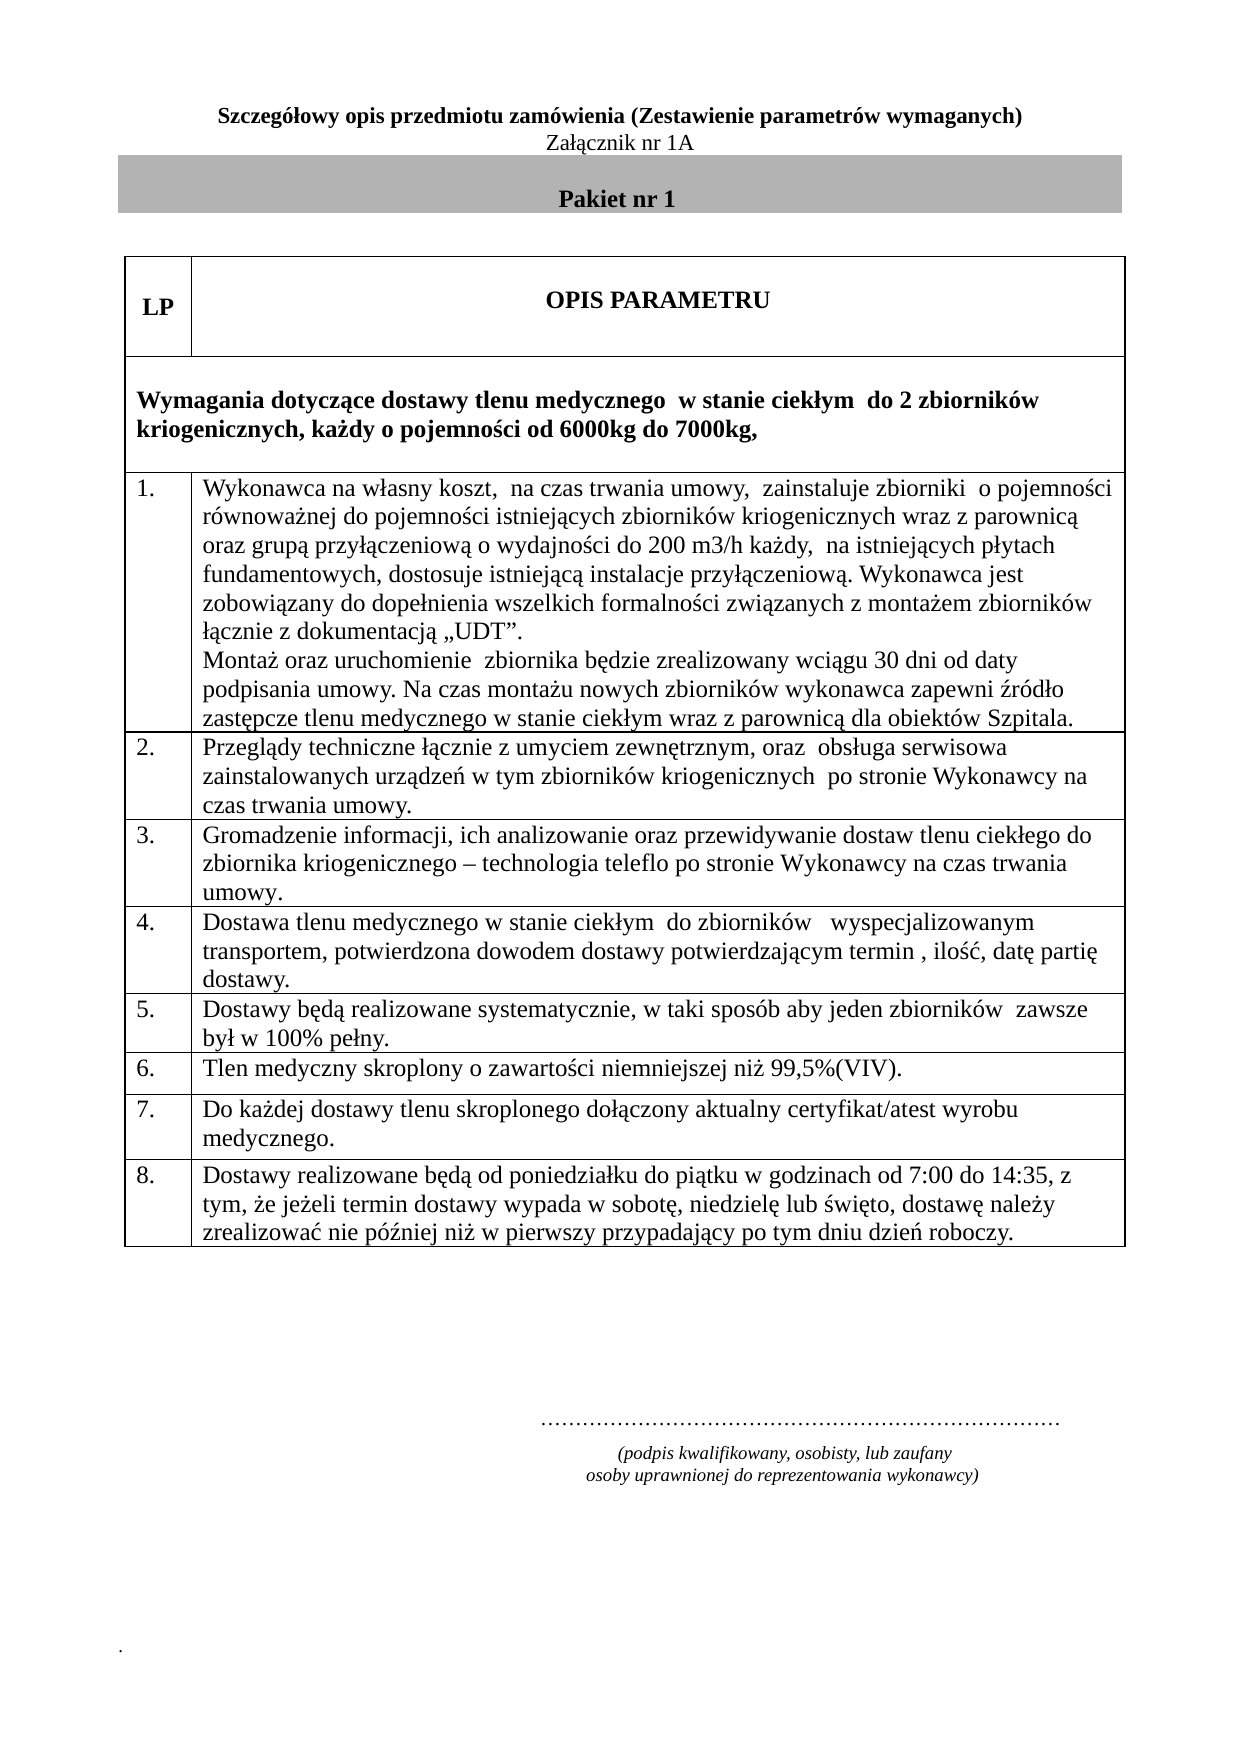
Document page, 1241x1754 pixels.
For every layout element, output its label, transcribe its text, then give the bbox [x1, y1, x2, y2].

table_cell [126, 1053, 191, 1093]
table_cell [126, 473, 191, 731]
text Pakiet nr 1 [118, 184, 1122, 213]
table_cell Dostawa tlenu medycznego w stanie ciekłym do zbiorników wyspecjalizowanym transportem, potwierdzona dowodem dostawy potwierdzającym termin , ilość, datę partię dostawy. [192, 907, 1124, 993]
table_cell [126, 994, 191, 1052]
table_cell [126, 907, 191, 993]
table_cell Gromadzenie informacji, ich analizowanie oraz przewidywanie dostaw tlenu ciekłego do zbiornika kriogenicznego – technologia teleflo po stronie Wykonawcy na czas trwania umowy. [192, 820, 1124, 906]
table_cell [126, 1160, 191, 1246]
table_cell [126, 820, 191, 906]
table_cell Przeglądy techniczne łącznie z umyciem zewnętrznym, oraz obsługa serwisowa zainstalowanych urządzeń w tym zbiorników kriogenicznych po stronie Wykonawcy na czas trwania umowy. [192, 733, 1124, 819]
text osoby uprawnionej do reprezentowania wykonawcy) [118, 1464, 1122, 1485]
table_cell Do każdej dostawy tlenu skroplonego dołączony aktualny certyfikat/atest wyrobu medycznego. [192, 1095, 1124, 1159]
table_cell Tlen medyczny skroplony o zawartości niemniejszej niż 99,5%(VIV). [192, 1053, 1124, 1093]
text ………………………………………………………………… [118, 1406, 1122, 1430]
table_cell [126, 1095, 191, 1159]
table_cell Dostawy będą realizowane systematycznie, w taki sposób aby jeden zbiorników zawsze był w 100% pełny. [192, 994, 1124, 1052]
table_header LP [126, 257, 191, 356]
table_cell [126, 733, 191, 819]
table_cell Wykonawca na własny koszt, na czas trwania umowy, zainstaluje zbiorniki o pojemności równoważnej do pojemności istniejących zbiorników kriogenicznych wraz z parownicą oraz grupą przyłączeniową o wydajności do 200 m3/h każdy, na istniejących płytach fundamentowych, dostosuje istniejącą instalacje przyłączeniową. Wykonawca jest zobowiązany do dopełnienia wszelkich formalności związanych z montażem zbiorników łącznie z dokumentacją „UDT”. Montaż oraz uruchomienie zbiornika będzie zrealizowany wciągu 30 dni od daty podpisania umowy. Na czas montażu nowych zbiorników wykonawca zapewni źródło zastępcze tlenu medycznego w stanie ciekłym wraz z parownicą dla obiektów Szpitala. [192, 473, 1124, 731]
table_header OPIS PARAMETRU [192, 257, 1124, 356]
text (podpis kwalifikowany, osobisty, lub zaufany [118, 1442, 1122, 1464]
table_cell Wymagania dotyczące dostawy tlenu medycznego w stanie ciekłym do 2 zbiorników kriogenicznych, każdy o pojemności od 6000kg do 7000kg, [126, 357, 1124, 472]
